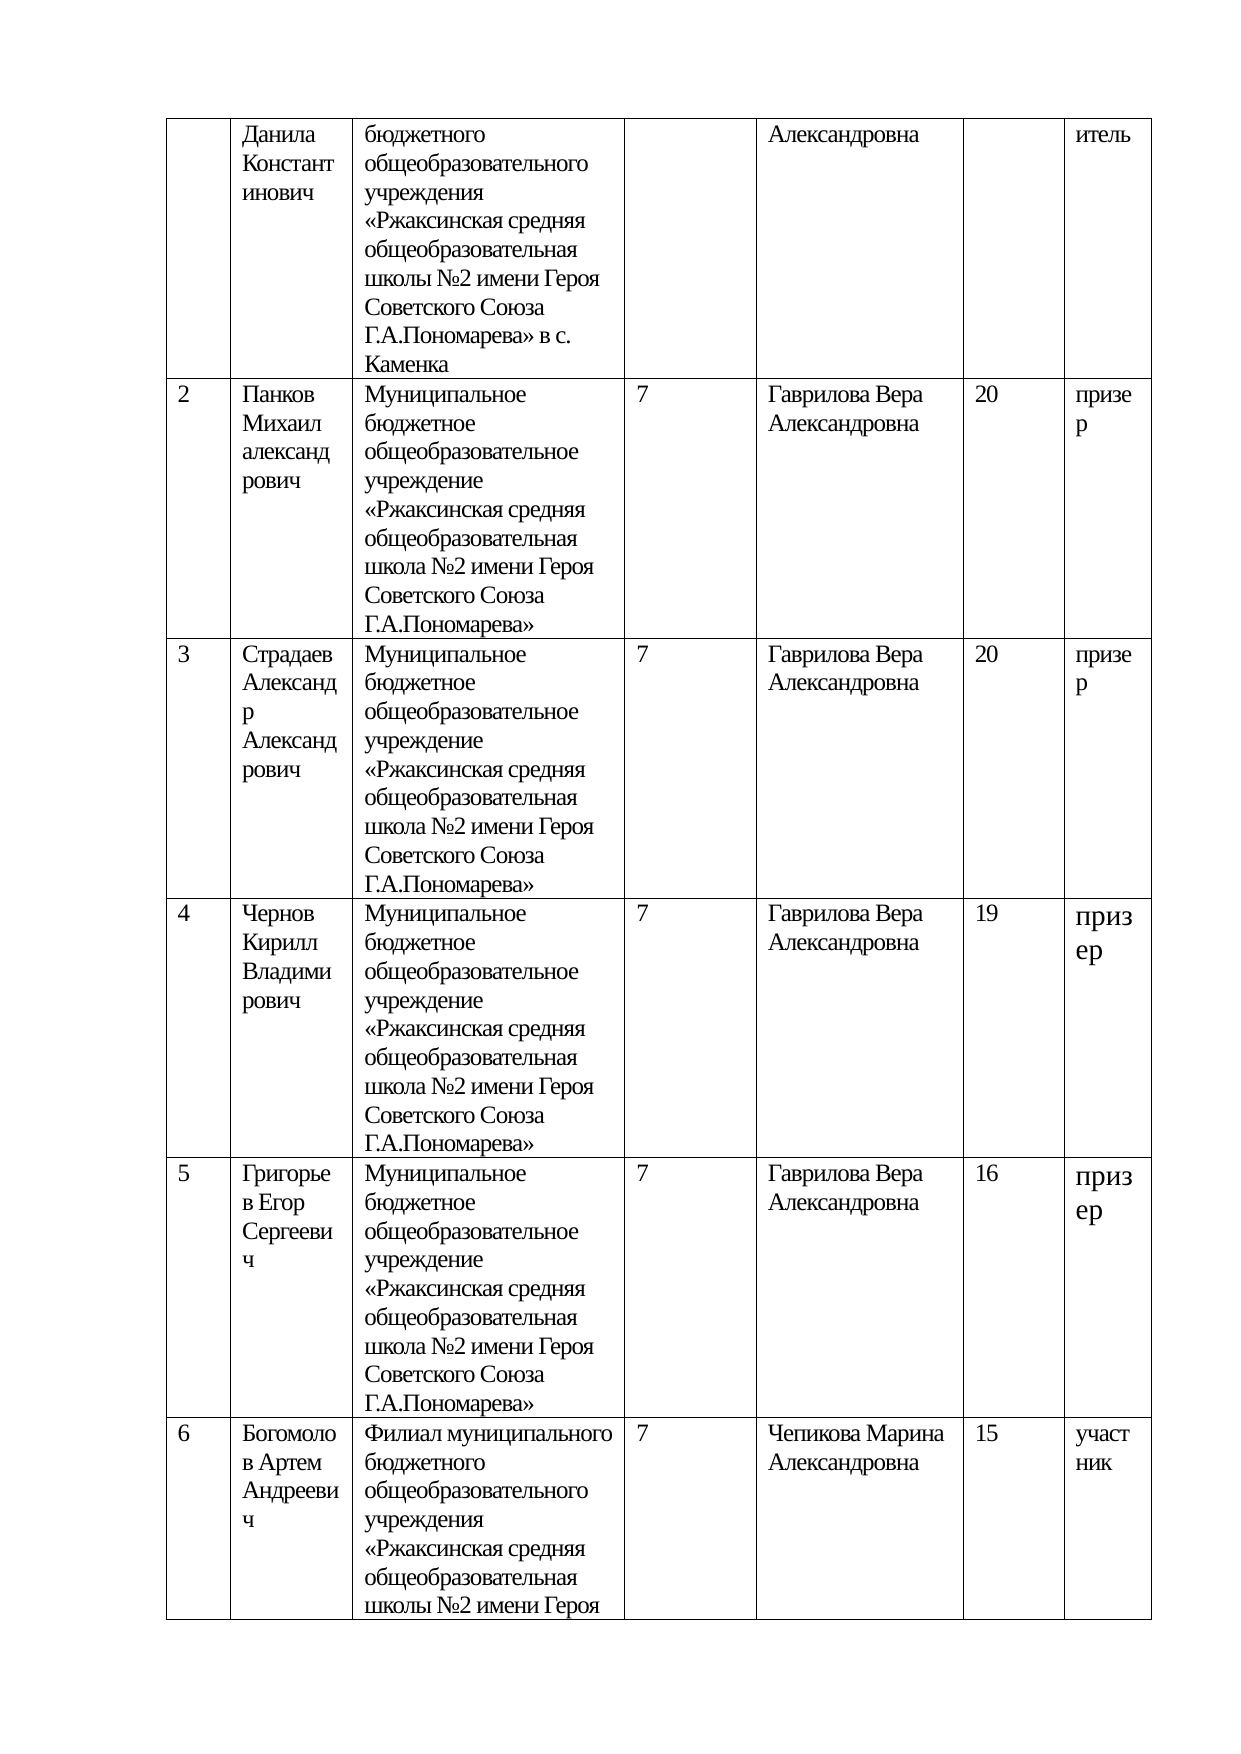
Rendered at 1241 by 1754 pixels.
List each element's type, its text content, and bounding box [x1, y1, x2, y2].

table_cell Муниципальное бюджетное общеобразовательное учреждение «Ржаксинская средняя общеобразовательная школа №2 имени Героя Советского Союза Г.А.Пономарева» [353, 379, 624, 638]
table_cell 19 [964, 899, 1064, 1157]
table_cell бюджетного общеобразовательного учреждения «Ржаксинская средняя общеобразовательная школы №2 имени Героя Советского Союза Г.А.Пономарева» в с. Каменка [353, 119, 624, 378]
table_cell 3 [167, 639, 230, 897]
table_cell участник [1065, 1418, 1151, 1619]
table_cell [964, 119, 1064, 378]
table_cell Гаврилова Вера Александровна [757, 1158, 963, 1417]
table_cell призер [1065, 379, 1151, 638]
table_cell Страдаев Александр Александрович [231, 639, 352, 897]
table_cell 7 [625, 639, 756, 897]
table_cell 7 [625, 379, 756, 638]
table_cell Данила Константинович [231, 119, 352, 378]
table_cell Чепикова Марина Александровна [757, 1418, 963, 1619]
table_cell Панков Михаил александрович [231, 379, 352, 638]
table_cell 2 [167, 379, 230, 638]
table_cell 20 [964, 379, 1064, 638]
table_cell 6 [167, 1418, 230, 1619]
table_cell 7 [625, 1158, 756, 1417]
table_cell призер [1065, 639, 1151, 897]
table_cell [625, 119, 756, 378]
table_cell Муниципальное бюджетное общеобразовательное учреждение «Ржаксинская средняя общеобразовательная школа №2 имени Героя Советского Союза Г.А.Пономарева» [353, 1158, 624, 1417]
table_cell 20 [964, 639, 1064, 897]
table_cell призер [1065, 1158, 1151, 1417]
table_cell Гаврилова Вера Александровна [757, 379, 963, 638]
table_cell 4 [167, 899, 230, 1157]
table_cell итель [1065, 119, 1151, 378]
table_cell 5 [167, 1158, 230, 1417]
table_cell 7 [625, 899, 756, 1157]
table_cell Александровна [757, 119, 963, 378]
table_cell Богомолов Артем Андреевич [231, 1418, 352, 1619]
table_cell Филиал муниципального бюджетного общеобразовательного учреждения «Ржаксинская средняя общеобразовательная школы №2 имени Героя [353, 1418, 624, 1619]
table_cell Муниципальное бюджетное общеобразовательное учреждение «Ржаксинская средняя общеобразовательная школа №2 имени Героя Советского Союза Г.А.Пономарева» [353, 899, 624, 1157]
table_cell Гаврилова Вера Александровна [757, 899, 963, 1157]
table_cell Гаврилова Вера Александровна [757, 639, 963, 897]
table_cell 16 [964, 1158, 1064, 1417]
table_cell 15 [964, 1418, 1064, 1619]
table_cell призер [1065, 899, 1151, 1157]
table_cell Муниципальное бюджетное общеобразовательное учреждение «Ржаксинская средняя общеобразовательная школа №2 имени Героя Советского Союза Г.А.Пономарева» [353, 639, 624, 897]
table_cell 7 [625, 1418, 756, 1619]
table_cell Григорьев Егор Сергеевич [231, 1158, 352, 1417]
table_cell Чернов Кирилл Владимирович [231, 899, 352, 1157]
table_cell [167, 119, 230, 378]
